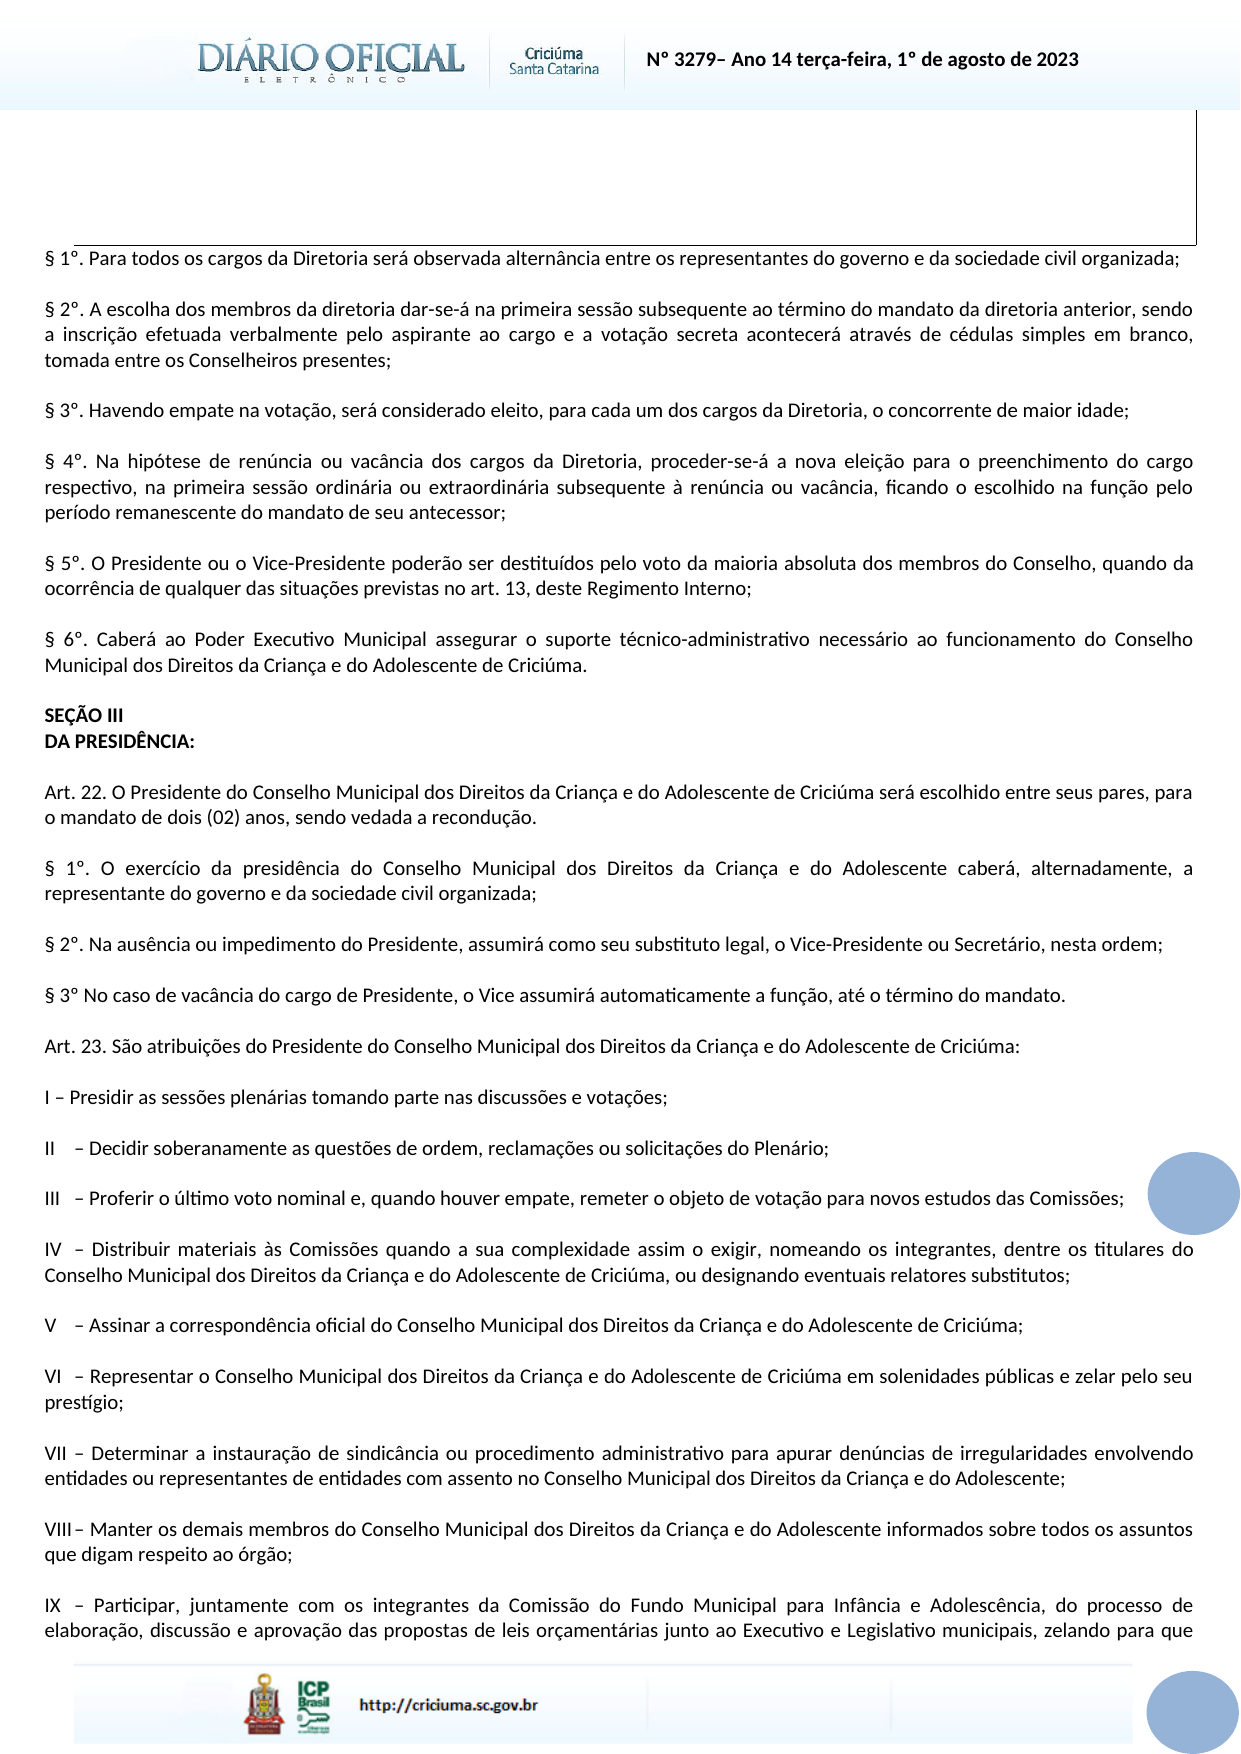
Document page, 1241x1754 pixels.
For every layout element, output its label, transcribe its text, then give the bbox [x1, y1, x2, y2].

text § 2º. A escolha dos membros da diretoria dar-se-á na primeira sessão subsequente ao término do mandato da diretoria anterior, sendo a inscrição efetuada verbalmente pelo aspirante ao cargo e a votação secreta acontecerá através de cédulas simples em branco, tomada entre os Conselheiros presentes; [44, 296, 1196, 372]
text VIII – Manter os demais membros do Conselho Municipal dos Direitos da Criança e do Adolescente informados sobre todos os assuntos que digam respeito ao órgão; [44, 1516, 1196, 1567]
text § 4º. Na hipótese de renúncia ou vacância dos cargos da Diretoria, proceder-se-á a nova eleição para o preenchimento do cargo respectivo, na primeira sessão ordinária ou extraordinária subsequente à renúncia ou vacância, ficando o escolhido na função pelo período remanescente do mandato de seu antecessor; [44, 448, 1196, 525]
text Art. 23. São atribuições do Presidente do Conselho Municipal dos Direitos da Criança e do Adolescente de Criciúma: [44, 1033, 1196, 1058]
text § 5º. O Presidente ou o Vice-Presidente poderão ser destituídos pelo voto da maioria absoluta dos membros do Conselho, quando da ocorrência de qualquer das situações previstas no art. 13, deste Regimento Interno; [44, 550, 1196, 601]
text § 2º. Na ausência ou impedimento do Presidente, assumirá como seu substituto legal, o Vice-Presidente ou Secretário, nesta ordem; [44, 931, 1196, 957]
text DA PRESIDÊNCIA: [44, 728, 1196, 753]
text SEÇÃO III [44, 703, 1196, 728]
text § 3º No caso de vacância do cargo de Presidente, o Vice assumirá automaticamente a função, até o término do mandato. [44, 982, 1196, 1008]
text § 3º. Havendo empate na votação, será considerado eleito, para cada um dos cargos da Diretoria, o concorrente de maior idade; [44, 398, 1196, 423]
text VII – Determinar a instauração de sindicância ou procedimento administrativo para apurar denúncias de irregularidades envolvendo entidades ou representantes de entidades com assento no Conselho Municipal dos Direitos da Criança e do Adolescente; [44, 1440, 1196, 1491]
text III – Proferir o último voto nominal e, quando houver empate, remeter o objeto de votação para novos estudos das Comissões; [44, 1186, 1151, 1211]
text IX – Participar, juntamente com os integrantes da Comissão do Fundo Municipal para Infância e Adolescência, do processo de elaboração, discussão e aprovação das propostas de leis orçamentárias junto ao Executivo e Legislativo municipais, zelando para que [44, 1592, 1196, 1643]
text II – Decidir soberanamente as questões de ordem, reclamações ou solicitações do Plenário; [44, 1135, 1196, 1160]
text IV – Distribuir materiais às Comissões quando a sua complexidade assim o exigir, nomeando os integrantes, dentre os titulares do Conselho Municipal dos Direitos da Criança e do Adolescente de Criciúma, ou designando eventuais relatores substitutos; [44, 1236, 1196, 1287]
text § 1º. Para todos os cargos da Diretoria será observada alternância entre os representantes do governo e da sociedade civil organizada; [44, 245, 1196, 271]
text § 1º. O exercício da presidência do Conselho Municipal dos Direitos da Criança e do Adolescente caberá, alternadamente, a representante do governo e da sociedade civil organizada; [44, 855, 1196, 906]
text V – Assinar a correspondência oficial do Conselho Municipal dos Direitos da Criança e do Adolescente de Criciúma; [44, 1313, 1196, 1338]
text § 6º. Caberá ao Poder Executivo Municipal assegurar o suporte técnico-administrativo necessário ao funcionamento do Conselho Municipal dos Direitos da Criança e do Adolescente de Criciúma. [44, 626, 1196, 677]
text Art. 22. O Presidente do Conselho Municipal dos Direitos da Criança e do Adolescente de Criciúma será escolhido entre seus pares, para o mandato de dois (02) anos, sendo vedada a recondução. [44, 779, 1196, 830]
text VI – Representar o Conselho Municipal dos Direitos da Criança e do Adolescente de Criciúma em solenidades públicas e zelar pelo seu prestígio; [44, 1363, 1196, 1414]
text I – Presidir as sessões plenárias tomando parte nas discussões e votações; [44, 1084, 1196, 1109]
